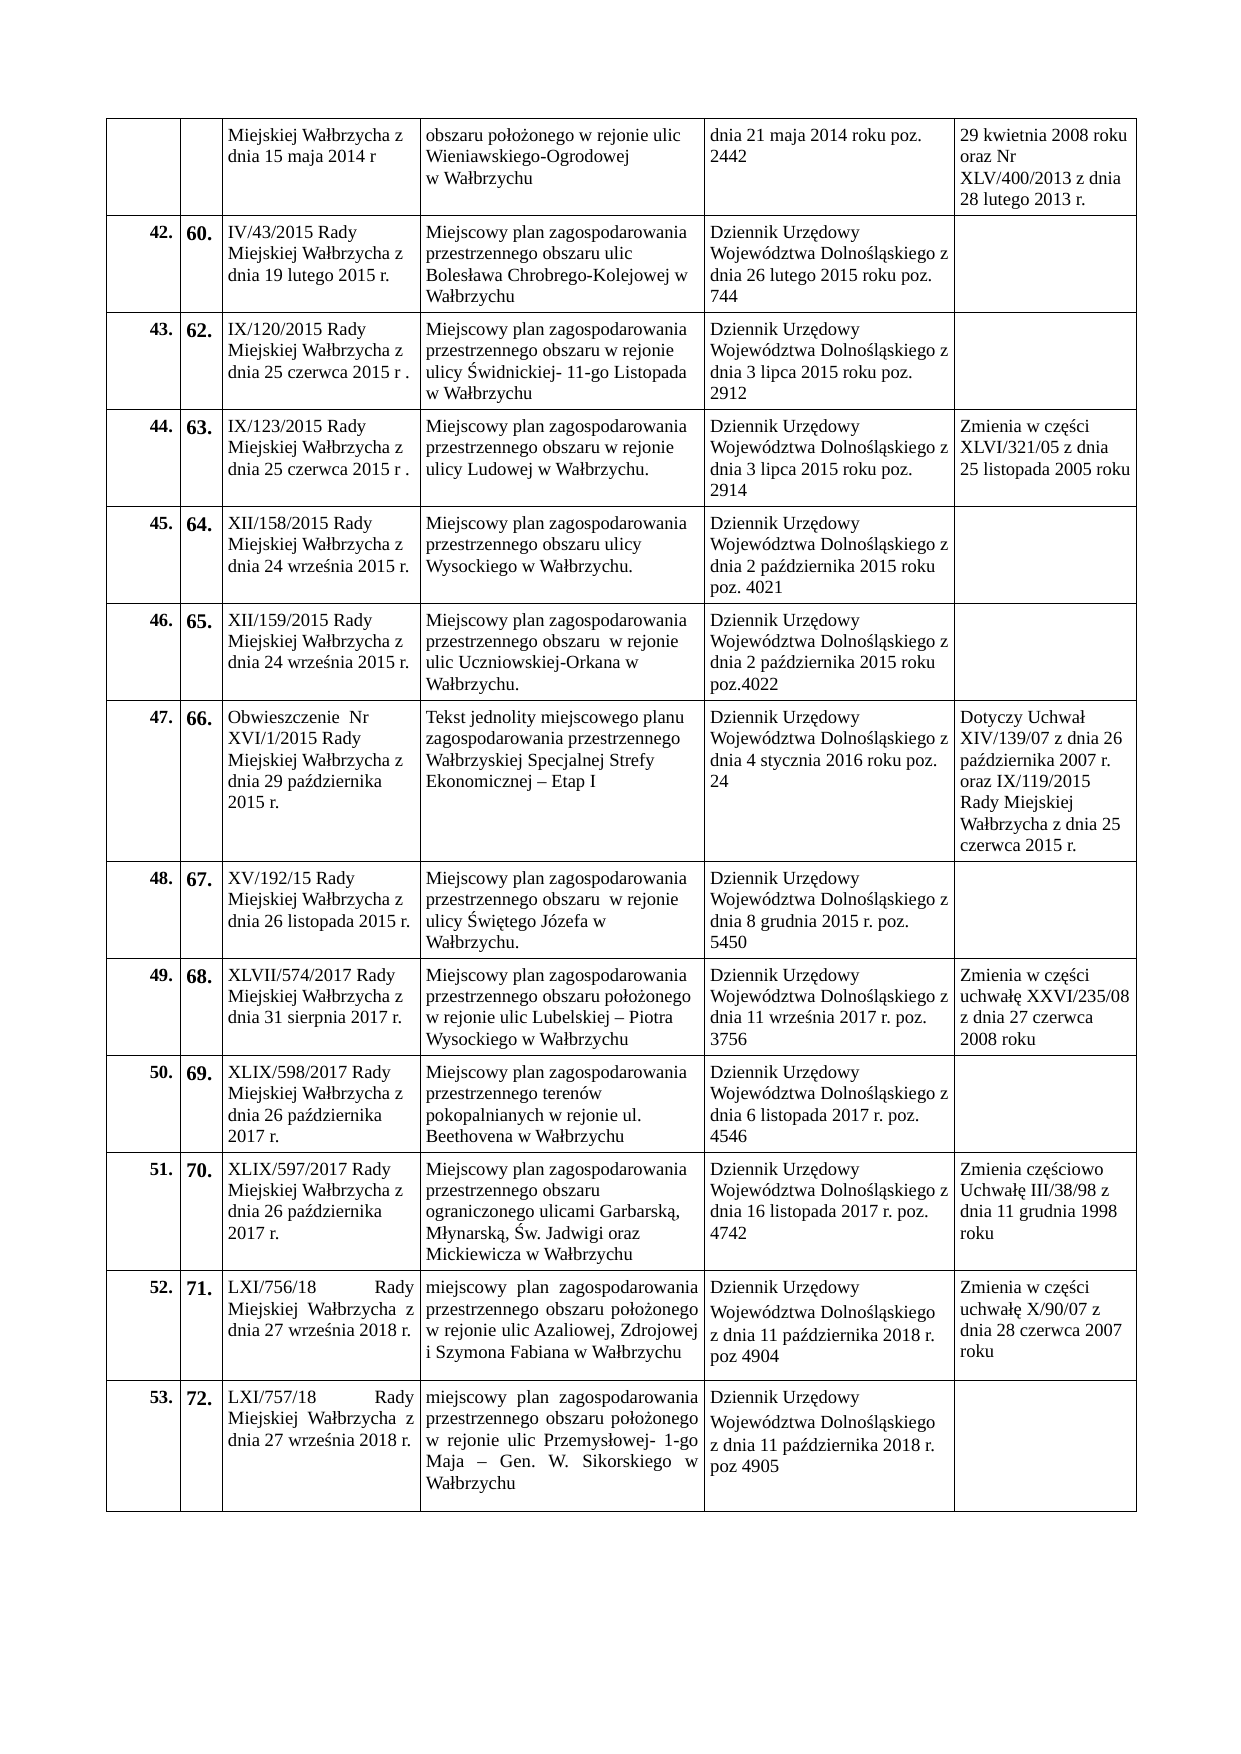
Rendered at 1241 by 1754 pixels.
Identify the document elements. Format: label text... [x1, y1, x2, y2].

table_cell Miejscowy plan zagospodarowania przestrzennego obszaru ulic Bolesława Chrobrego-Kolejowej w Wałbrzychu [421, 216, 704, 312]
table_cell 64. [181, 507, 222, 603]
table_cell [107, 1056, 180, 1152]
table_cell [955, 604, 1136, 700]
table_cell Miejscowy plan zagospodarowania przestrzennego obszaru ulicy Wysockiego w Wałbrzychu. [421, 507, 704, 603]
table_cell [955, 313, 1136, 409]
table_cell Dziennik Urzędowy Województwa Dolnośląskiego z dnia 11 października 2018 r. poz 4905 [705, 1381, 954, 1511]
table_cell 68. [181, 959, 222, 1055]
table_cell Dziennik Urzędowy Województwa Dolnośląskiego z dnia 2 października 2015 roku poz. 4021 [705, 507, 954, 603]
table_cell XLIX/597/2017 Rady Miejskiej Wałbrzycha z dnia 26 października 2017 r. [223, 1153, 420, 1270]
table_cell [107, 507, 180, 603]
table_cell [107, 959, 180, 1055]
table_cell [107, 216, 180, 312]
table_cell 65. [181, 604, 222, 700]
table_cell 60. [181, 216, 222, 312]
table_cell XV/192/15 Rady Miejskiej Wałbrzycha z dnia 26 listopada 2015 r. [223, 862, 420, 958]
table_cell IX/120/2015 Rady Miejskiej Wałbrzycha z dnia 25 czerwca 2015 r . [223, 313, 420, 409]
table_cell Zmienia częściowo Uchwałę III/38/98 z dnia 11 grudnia 1998 roku [955, 1153, 1136, 1270]
table_cell Dziennik Urzędowy Województwa Dolnośląskiego z dnia 3 lipca 2015 roku poz. 2912 [705, 313, 954, 409]
table_cell 63. [181, 410, 222, 506]
table_cell Dziennik Urzędowy Województwa Dolnośląskiego z dnia 3 lipca 2015 roku poz. 2914 [705, 410, 954, 506]
table_cell IX/123/2015 Rady Miejskiej Wałbrzycha z dnia 25 czerwca 2015 r . [223, 410, 420, 506]
table_cell Zmienia w części XLVI/321/05 z dnia 25 listopada 2005 roku [955, 410, 1136, 506]
table_cell 62. [181, 313, 222, 409]
table_cell Miejscowy plan zagospodarowania przestrzennego obszaru położonego w rejonie ulic Lubelskiej – Piotra Wysockiego w Wałbrzychu [421, 959, 704, 1055]
table_cell [107, 1153, 180, 1270]
table_cell [107, 604, 180, 700]
table_cell Miejscowy plan zagospodarowania przestrzennego obszaru w rejonie ulicy Świdnickiej- 11-go Listopada w Wałbrzychu [421, 313, 704, 409]
table_cell [107, 119, 180, 215]
table_cell [181, 119, 222, 215]
table_cell Dziennik Urzędowy Województwa Dolnośląskiego z dnia 11 września 2017 r. poz. 3756 [705, 959, 954, 1055]
table_cell 67. [181, 862, 222, 958]
table_cell Miejscowy plan zagospodarowania przestrzennego obszaru w rejonie ulic Uczniowskiej-Orkana w Wałbrzychu. [421, 604, 704, 700]
table_cell [955, 862, 1136, 958]
table_cell Dziennik Urzędowy Województwa Dolnośląskiego z dnia 26 lutego 2015 roku poz. 744 [705, 216, 954, 312]
table_cell Miejscowy plan zagospodarowania przestrzennego obszaru ograniczonego ulicami Garbarską, Młynarską, Św. Jadwigi oraz Mickiewicza w Wałbrzychu [421, 1153, 704, 1270]
table_cell XII/159/2015 Rady Miejskiej Wałbrzycha z dnia 24 września 2015 r. [223, 604, 420, 700]
table_cell Zmienia w części uchwałę X/90/07 z dnia 28 czerwca 2007 roku [955, 1271, 1136, 1380]
table_cell [107, 1381, 180, 1511]
table_cell Dziennik Urzędowy Województwa Dolnośląskiego z dnia 4 stycznia 2016 roku poz. 24 [705, 701, 954, 861]
table_cell Dziennik Urzędowy Województwa Dolnośląskiego z dnia 11 października 2018 r. poz 4904 [705, 1271, 954, 1380]
table_cell XII/158/2015 Rady Miejskiej Wałbrzycha z dnia 24 września 2015 r. [223, 507, 420, 603]
table_cell [107, 862, 180, 958]
table_cell [955, 1381, 1136, 1511]
table_cell LXI/757/18 Rady Miejskiej Wałbrzycha z dnia 27 września 2018 r. [223, 1381, 420, 1511]
table_cell [955, 1056, 1136, 1152]
table_cell Dziennik Urzędowy Województwa Dolnośląskiego z dnia 2 października 2015 roku poz.4022 [705, 604, 954, 700]
table_cell 29 kwietnia 2008 roku oraz Nr XLV/400/2013 z dnia 28 lutego 2013 r. [955, 119, 1136, 215]
table_cell 69. [181, 1056, 222, 1152]
table_cell Dziennik Urzędowy Województwa Dolnośląskiego z dnia 16 listopada 2017 r. poz. 4742 [705, 1153, 954, 1270]
table_cell Miejscowy plan zagospodarowania przestrzennego terenów pokopalnianych w rejonie ul. Beethovena w Wałbrzychu [421, 1056, 704, 1152]
table_cell [107, 701, 180, 861]
table_cell IV/43/2015 Rady Miejskiej Wałbrzycha z dnia 19 lutego 2015 r. [223, 216, 420, 312]
table_cell Miejskiej Wałbrzycha z dnia 15 maja 2014 r [223, 119, 420, 215]
table_cell [107, 410, 180, 506]
table_cell dnia 21 maja 2014 roku poz. 2442 [705, 119, 954, 215]
table_cell 72. [181, 1381, 222, 1511]
table_cell [107, 1271, 180, 1380]
table_cell [955, 507, 1136, 603]
table_cell [107, 313, 180, 409]
table_cell obszaru położonego w rejonie ulic Wieniawskiego-Ogrodowej w Wałbrzychu [421, 119, 704, 215]
table_cell Miejscowy plan zagospodarowania przestrzennego obszaru w rejonie ulicy Ludowej w Wałbrzychu. [421, 410, 704, 506]
table_cell Dziennik Urzędowy Województwa Dolnośląskiego z dnia 6 listopada 2017 r. poz. 4546 [705, 1056, 954, 1152]
table_cell XLIX/598/2017 Rady Miejskiej Wałbrzycha z dnia 26 października 2017 r. [223, 1056, 420, 1152]
table_cell Zmienia w części uchwałę XXVI/235/08 z dnia 27 czerwca 2008 roku [955, 959, 1136, 1055]
table_cell miejscowy plan zagospodarowania przestrzennego obszaru położonego w rejonie ulic Azaliowej, Zdrojowej i Szymona Fabiana w Wałbrzychu [421, 1271, 704, 1380]
table_cell Obwieszczenie Nr XVI/1/2015 Rady Miejskiej Wałbrzycha z dnia 29 października 2015 r. [223, 701, 420, 861]
table_cell Tekst jednolity miejscowego planu zagospodarowania przestrzennego Wałbrzyskiej Specjalnej Strefy Ekonomicznej – Etap I [421, 701, 704, 861]
table_cell miejscowy plan zagospodarowania przestrzennego obszaru położonego w rejonie ulic Przemysłowej- 1-go Maja – Gen. W. Sikorskiego w Wałbrzychu [421, 1381, 704, 1511]
table_cell LXI/756/18 Rady Miejskiej Wałbrzycha z dnia 27 września 2018 r. [223, 1271, 420, 1380]
table_cell Miejscowy plan zagospodarowania przestrzennego obszaru w rejonie ulicy Świętego Józefa w Wałbrzychu. [421, 862, 704, 958]
table_cell Dziennik Urzędowy Województwa Dolnośląskiego z dnia 8 grudnia 2015 r. poz. 5450 [705, 862, 954, 958]
table_cell 70. [181, 1153, 222, 1270]
table_cell 71. [181, 1271, 222, 1380]
table_cell 66. [181, 701, 222, 861]
table_cell [955, 216, 1136, 312]
table_cell Dotyczy Uchwał XIV/139/07 z dnia 26 października 2007 r. oraz IX/119/2015 Rady Miejskiej Wałbrzycha z dnia 25 czerwca 2015 r. [955, 701, 1136, 861]
table_cell XLVII/574/2017 Rady Miejskiej Wałbrzycha z dnia 31 sierpnia 2017 r. [223, 959, 420, 1055]
